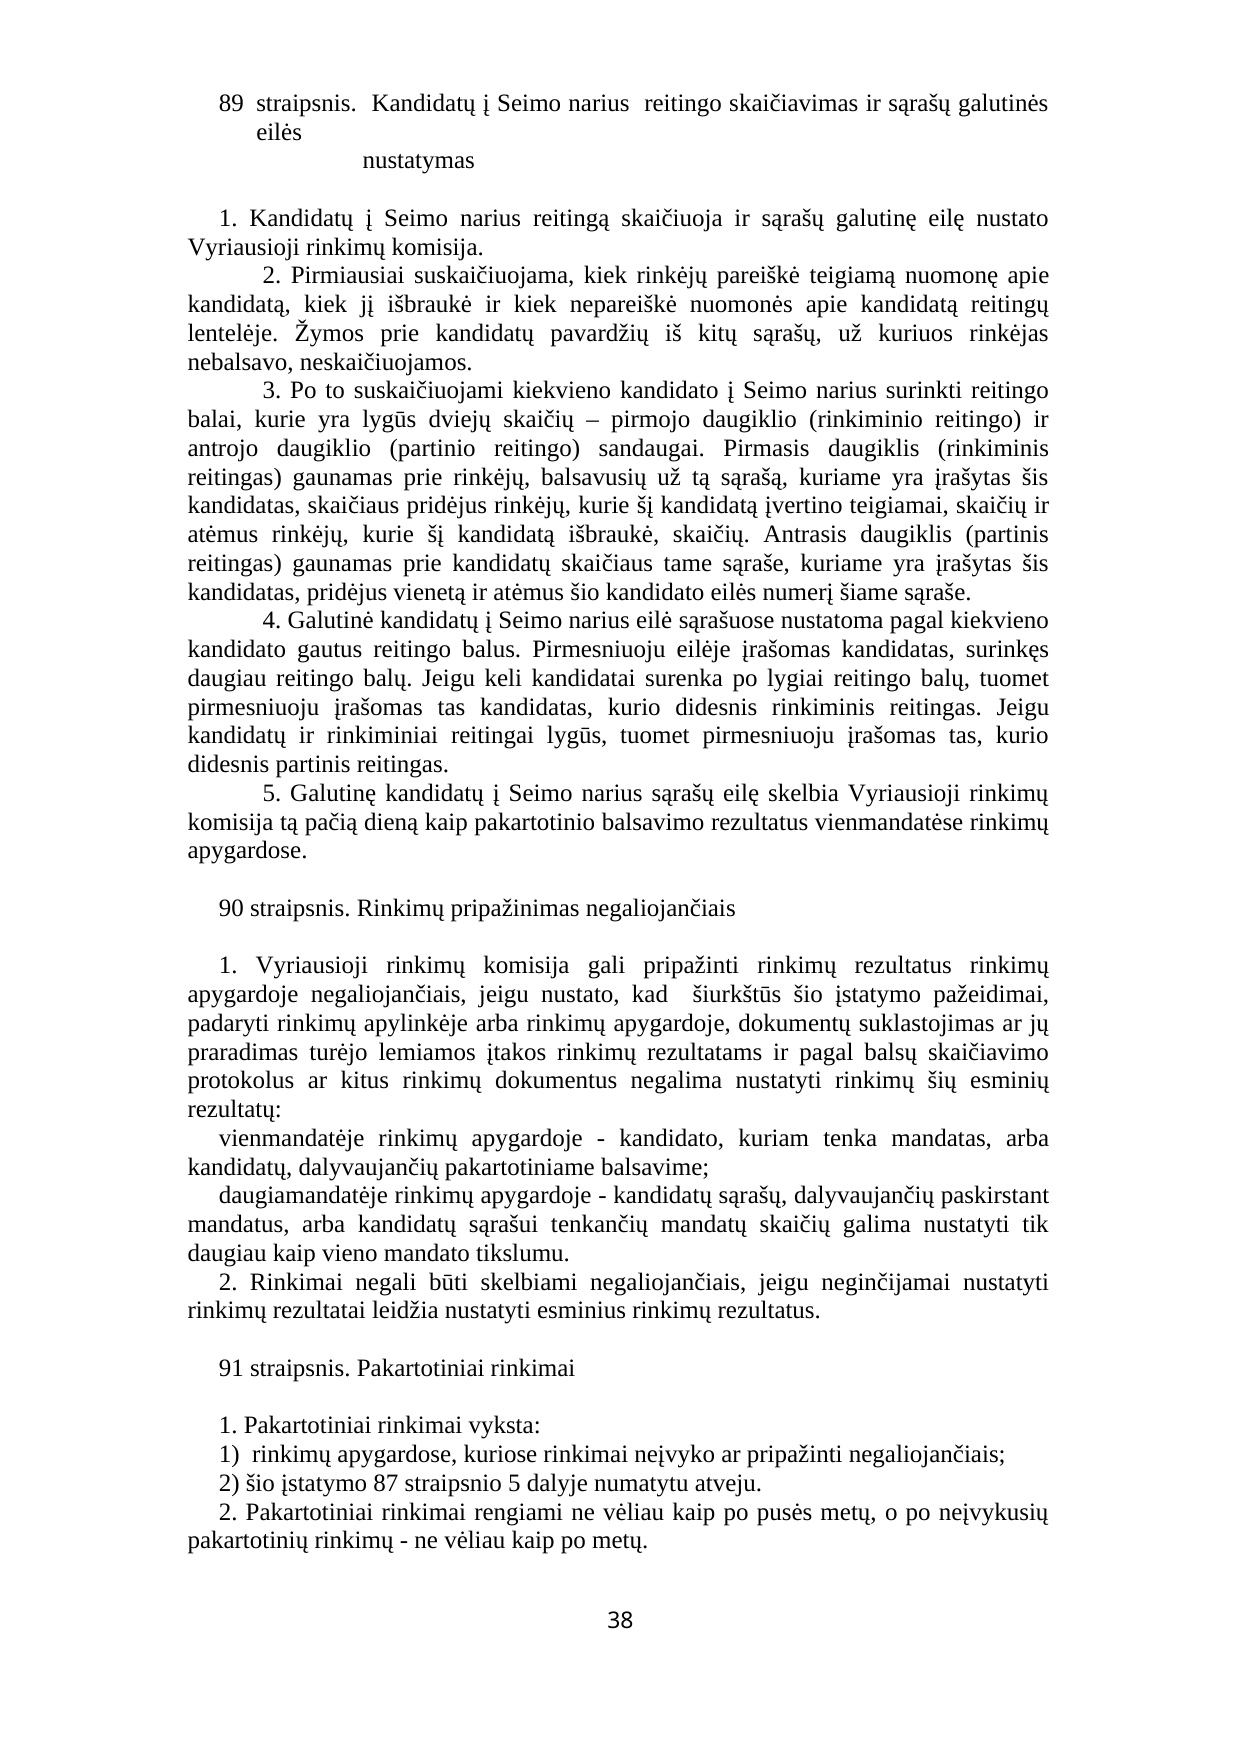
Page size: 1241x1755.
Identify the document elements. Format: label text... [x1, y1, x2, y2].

text 1. Vyriausioji rinkimų komisija gali pripažinti rinkimų rezultatus rinkimų apygardoje negaliojančiais, jeigu nustato, kad šiurkštūs šio įstatymo pažeidimai, padaryti rinkimų apylinkėje arba rinkimų apygardoje, dokumentų suklastojimas ar jų praradimas turėjo lemiamos įtakos rinkimų rezultatams ir pagal balsų skaičiavimo protokolus ar kitus rinkimų dokumentus negalima nustatyti rinkimų šių esminių rezultatų: [187, 950, 1050, 1123]
text 1. Kandidatų į Seimo narius reitingą skaičiuoja ir sąrašų galutinę eilę nustato Vyriausioji rinkimų komisija. [187, 203, 1050, 260]
text 2. Pakartotiniai rinkimai rengiami ne vėliau kaip po pusės metų, o po neįvykusių pakartotinių rinkimų - ne vėliau kaip po metų. [187, 1497, 1050, 1554]
text 91 straipsnis. Pakartotiniai rinkimai [187, 1353, 1050, 1382]
text 4. Galutinė kandidatų į Seimo narius eilė sąrašuose nustatoma pagal kiekvieno kandidato gautus reitingo balus. Pirmesniuoju eilėje įrašomas kandidatas, surinkęs daugiau reitingo balų. Jeigu keli kandidatai surenka po lygiai reitingo balų, tuomet pirmesniuoju įrašomas tas kandidatas, kurio didesnis rinkiminis reitingas. Jeigu kandidatų ir rinkiminiai reitingai lygūs, tuomet pirmesniuoju įrašomas tas, kurio didesnis partinis reitingas. [187, 605, 1050, 778]
text vienmandatėje rinkimų apygardoje - kandidato, kuriam tenka mandatas, arba kandidatų, dalyvaujančių pakartotiniame balsavime; [187, 1123, 1050, 1180]
text 2. Rinkimai negali būti skelbiami negaliojančiais, jeigu neginčijamai nustatyti rinkimų rezultatai leidžia nustatyti esminius rinkimų rezultatus. [187, 1267, 1050, 1324]
text nustatymas [337, 145, 1050, 174]
text 2. Pirmiausiai suskaičiuojama, kiek rinkėjų pareiškė teigiamą nuomonę apie kandidatą, kiek jį išbraukė ir kiek nepareiškė nuomonės apie kandidatą reitingų lentelėje. Žymos prie kandidatų pavardžių iš kitų sąrašų, už kuriuos rinkėjas nebalsavo, neskaičiuojamos. [187, 260, 1050, 375]
text 1. Pakartotiniai rinkimai vyksta: [187, 1410, 1050, 1439]
text 1) rinkimų apygardose, kuriose rinkimai neįvyko ar pripažinti negaliojančiais; [187, 1439, 1050, 1468]
list straipsnis. Kandidatų į Seimo narius reitingo skaičiavimas ir sąrašų galutinės eilės [218, 88, 1050, 145]
text 5. Galutinę kandidatų į Seimo narius sąrašų eilę skelbia Vyriausioji rinkimų komisija tą pačią dieną kaip pakartotinio balsavimo rezultatus vienmandatėse rinkimų apygardose. [187, 778, 1050, 864]
text 3. Po to suskaičiuojami kiekvieno kandidato į Seimo narius surinkti reitingo balai, kurie yra lygūs dviejų skaičių – pirmojo daugiklio (rinkiminio reitingo) ir antrojo daugiklio (partinio reitingo) sandaugai. Pirmasis daugiklis (rinkiminis reitingas) gaunamas prie rinkėjų, balsavusių už tą sąrašą, kuriame yra įrašytas šis kandidatas, skaičiaus pridėjus rinkėjų, kurie šį kandidatą įvertino teigiamai, skaičių ir atėmus rinkėjų, kurie šį kandidatą išbraukė, skaičių. Antrasis daugiklis (partinis reitingas) gaunamas prie kandidatų skaičiaus tame sąraše, kuriame yra įrašytas šis kandidatas, pridėjus vienetą ir atėmus šio kandidato eilės numerį šiame sąraše. [187, 375, 1050, 605]
text 2) šio įstatymo 87 straipsnio 5 dalyje numatytu atveju. [187, 1468, 1050, 1497]
text 90 straipsnis. Rinkimų pripažinimas negaliojančiais [187, 893, 1050, 922]
text daugiamandatėje rinkimų apygardoje - kandidatų sąrašų, dalyvaujančių paskirstant mandatus, arba kandidatų sąrašui tenkančių mandatų skaičių galima nustatyti tik daugiau kaip vieno mandato tikslumu. [187, 1180, 1050, 1267]
